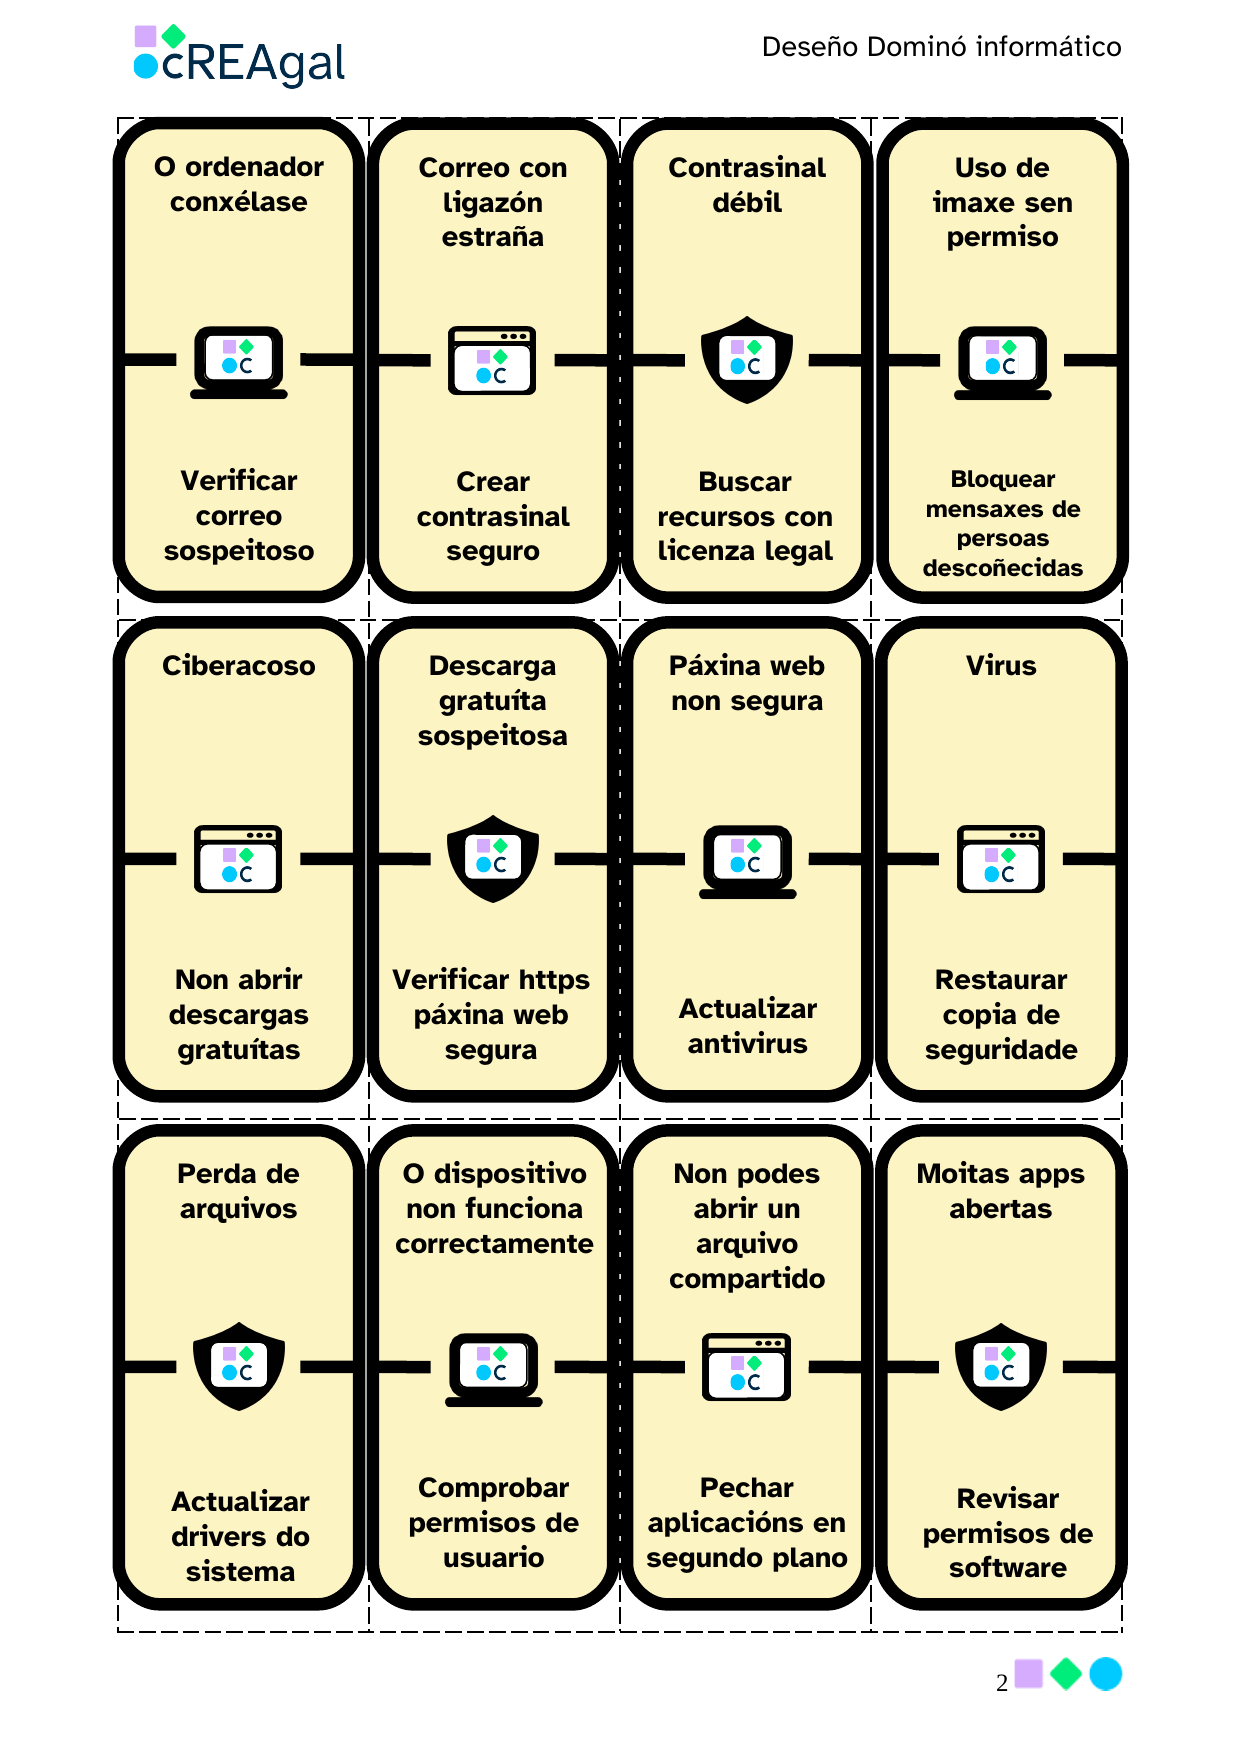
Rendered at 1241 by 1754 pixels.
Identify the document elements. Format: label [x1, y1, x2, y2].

table_header [842, 117, 871, 145]
picture [955, 1323, 1047, 1411]
picture [423, 1297, 564, 1438]
picture [447, 815, 539, 903]
picture [957, 824, 1045, 894]
table_header [587, 117, 620, 153]
table_header [620, 117, 653, 154]
table_cell [594, 619, 620, 652]
picture [194, 824, 282, 894]
table_header [118, 562, 369, 619]
picture [701, 316, 793, 404]
table_cell [369, 1067, 620, 1118]
picture [193, 1322, 285, 1411]
table_cell [871, 619, 1122, 1118]
table_cell [118, 1569, 369, 1631]
picture [448, 325, 536, 396]
table_cell [118, 1061, 369, 1118]
table_cell [620, 1118, 871, 1161]
table_cell [1099, 619, 1122, 639]
picture [1014, 1657, 1104, 1691]
table_cell [620, 1066, 871, 1118]
table_cell [871, 1118, 1122, 1631]
table_header [1096, 117, 1122, 139]
table_header [369, 117, 401, 145]
picture [702, 1332, 791, 1402]
table_cell [369, 1118, 620, 1160]
picture [677, 789, 818, 930]
table_header [369, 568, 620, 619]
table_cell [118, 619, 141, 640]
table_cell [620, 1574, 871, 1631]
table_cell [340, 619, 369, 657]
table_header [331, 117, 369, 158]
picture [168, 290, 309, 430]
table_cell [849, 619, 871, 644]
table_cell [620, 619, 646, 653]
table_cell [369, 1575, 620, 1631]
picture [932, 290, 1073, 431]
picture [1108, 1675, 1123, 1691]
picture [1109, 1657, 1123, 1672]
table_cell [118, 1118, 369, 1165]
table_cell [369, 619, 392, 644]
table_header [620, 567, 871, 619]
table_header [871, 117, 1122, 619]
table_header [118, 117, 143, 139]
picture [133, 24, 345, 89]
